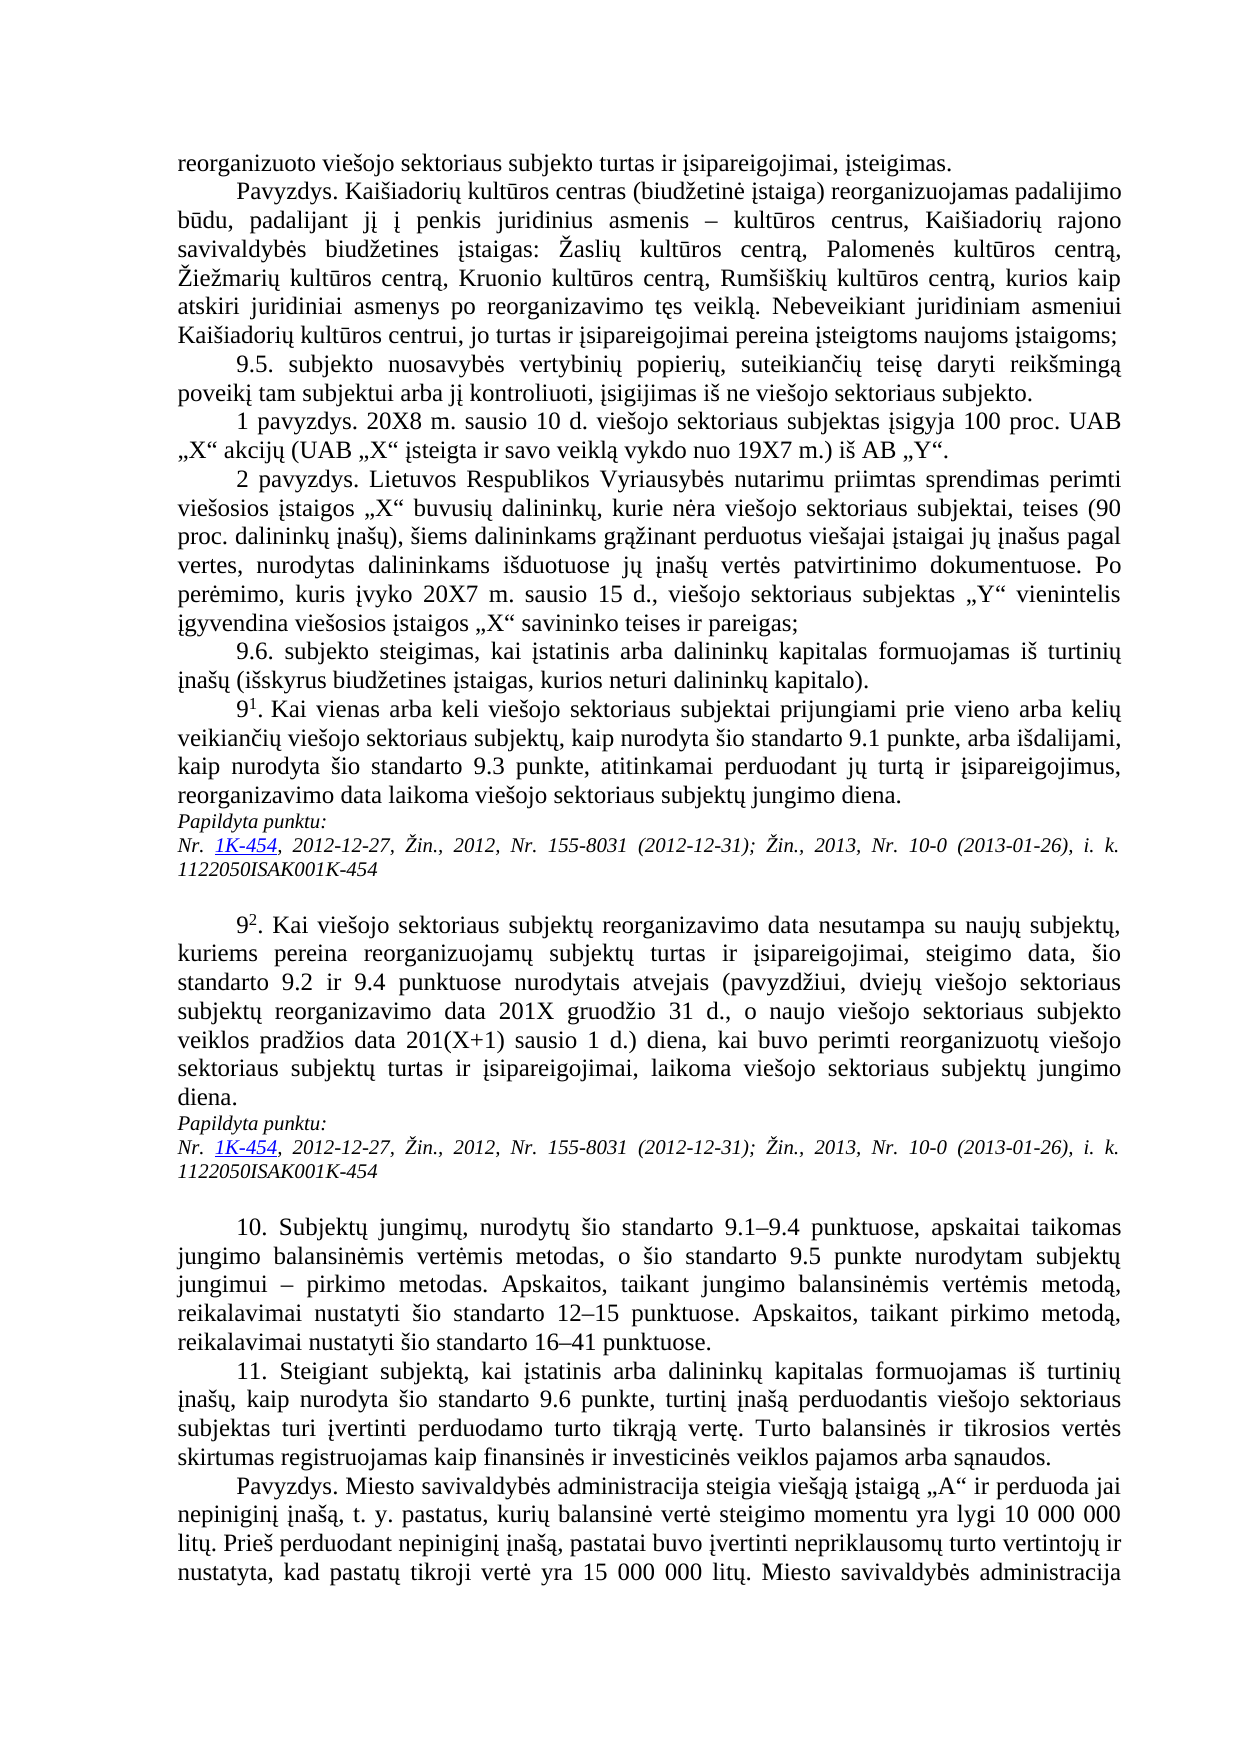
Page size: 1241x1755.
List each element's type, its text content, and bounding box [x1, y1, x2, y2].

text Nr. 1K-454, 2012-12-27, Žin., 2012, Nr. 155-8031 (2012-12-31); Žin., 2013, Nr. 10-0 (2013-01-26), i. k. 1122050ISAK001K-454 [177, 833, 1122, 881]
text Papildyta punktu: [177, 1111, 1122, 1135]
text Pavyzdys. Kaišiadorių kultūros centras (biudžetinė įstaiga) reorganizuojamas padalijimo būdu, padalijant jį į penkis juridinius asmenis – kultūros centrus, Kaišiadorių rajono savivaldybės biudžetines įstaigas: Žaslių kultūros centrą, Palomenės kultūros centrą, Žiežmarių kultūros centrą, Kruonio kultūros centrą, Rumšiškių kultūros centrą, kurios kaip atskiri juridiniai asmenys po reorganizavimo tęs veiklą. Nebeveikiant juridiniam asmeniui Kaišiadorių kultūros centrui, jo turtas ir įsipareigojimai pereina įsteigtoms naujoms įstaigoms; [177, 176, 1122, 349]
text reorganizuoto viešojo sektoriaus subjekto turtas ir įsipareigojimai, įsteigimas. [177, 148, 1122, 176]
text 91. Kai vienas arba keli viešojo sektoriaus subjektai prijungiami prie vieno arba kelių veikiančių viešojo sektoriaus subjektų, kaip nurodyta šio standarto 9.1 punkte, arba išdalijami, kaip nurodyta šio standarto 9.3 punkte, atitinkamai perduodant jų turtą ir įsipareigojimus, reorganizavimo data laikoma viešojo sektoriaus subjektų jungimo diena. [177, 694, 1122, 809]
text 9.5. subjekto nuosavybės vertybinių popierių, suteikiančių teisę daryti reikšmingą poveikį tam subjektui arba jį kontroliuoti, įsigijimas iš ne viešojo sektoriaus subjekto. [177, 349, 1122, 406]
text 9.6. subjekto steigimas, kai įstatinis arba dalininkų kapitalas formuojamas iš turtinių įnašų (išskyrus biudžetines įstaigas, kurios neturi dalininkų kapitalo). [177, 636, 1122, 694]
text Pavyzdys. Miesto savivaldybės administracija steigia viešąją įstaigą „A“ ir perduoda jai nepiniginį įnašą, t. y. pastatus, kurių balansinė vertė steigimo momentu yra lygi 10 000 000 litų. Prieš perduodant nepiniginį įnašą, pastatai buvo įvertinti nepriklausomų turto vertintojų ir nustatyta, kad pastatų tikroji vertė yra 15 000 000 litų. Miesto savivaldybės administracija [177, 1471, 1122, 1586]
text Papildyta punktu: [177, 809, 1122, 833]
text Nr. 1K-454, 2012-12-27, Žin., 2012, Nr. 155-8031 (2012-12-31); Žin., 2013, Nr. 10-0 (2013-01-26), i. k. 1122050ISAK001K-454 [177, 1135, 1122, 1183]
text 1 pavyzdys. 20X8 m. sausio 10 d. viešojo sektoriaus subjektas įsigyja 100 proc. UAB „X“ akcijų (UAB „X“ įsteigta ir savo veiklą vykdo nuo 19X7 m.) iš AB „Y“. [177, 406, 1122, 464]
text 92. Kai viešojo sektoriaus subjektų reorganizavimo data nesutampa su naujų subjektų, kuriems pereina reorganizuojamų subjektų turtas ir įsipareigojimai, steigimo data, šio standarto 9.2 ir 9.4 punktuose nurodytais atvejais (pavyzdžiui, dviejų viešojo sektoriaus subjektų reorganizavimo data 201X gruodžio 31 d., o naujo viešojo sektoriaus subjekto veiklos pradžios data 201(X+1) sausio 1 d.) diena, kai buvo perimti reorganizuotų viešojo sektoriaus subjektų turtas ir įsipareigojimai, laikoma viešojo sektoriaus subjektų jungimo diena. [177, 910, 1122, 1111]
text 10. Subjektų jungimų, nurodytų šio standarto 9.1–9.4 punktuose, apskaitai taikomas jungimo balansinėmis vertėmis metodas, o šio standarto 9.5 punkte nurodytam subjektų jungimui – pirkimo metodas. Apskaitos, taikant jungimo balansinėmis vertėmis metodą, reikalavimai nustatyti šio standarto 12–15 punktuose. Apskaitos, taikant pirkimo metodą, reikalavimai nustatyti šio standarto 16–41 punktuose. [177, 1212, 1122, 1356]
text 2 pavyzdys. Lietuvos Respublikos Vyriausybės nutarimu priimtas sprendimas perimti viešosios įstaigos „X“ buvusių dalininkų, kurie nėra viešojo sektoriaus subjektai, teises (90 proc. dalininkų įnašų), šiems dalininkams grąžinant perduotus viešajai įstaigai jų įnašus pagal vertes, nurodytas dalininkams išduotuose jų įnašų vertės patvirtinimo dokumentuose. Po perėmimo, kuris įvyko 20X7 m. sausio 15 d., viešojo sektoriaus subjektas „Y“ vienintelis įgyvendina viešosios įstaigos „X“ savininko teises ir pareigas; [177, 464, 1122, 636]
text 11. Steigiant subjektą, kai įstatinis arba dalininkų kapitalas formuojamas iš turtinių įnašų, kaip nurodyta šio standarto 9.6 punkte, turtinį įnašą perduodantis viešojo sektoriaus subjektas turi įvertinti perduodamo turto tikrąją vertę. Turto balansinės ir tikrosios vertės skirtumas registruojamas kaip finansinės ir investicinės veiklos pajamos arba sąnaudos. [177, 1356, 1122, 1471]
